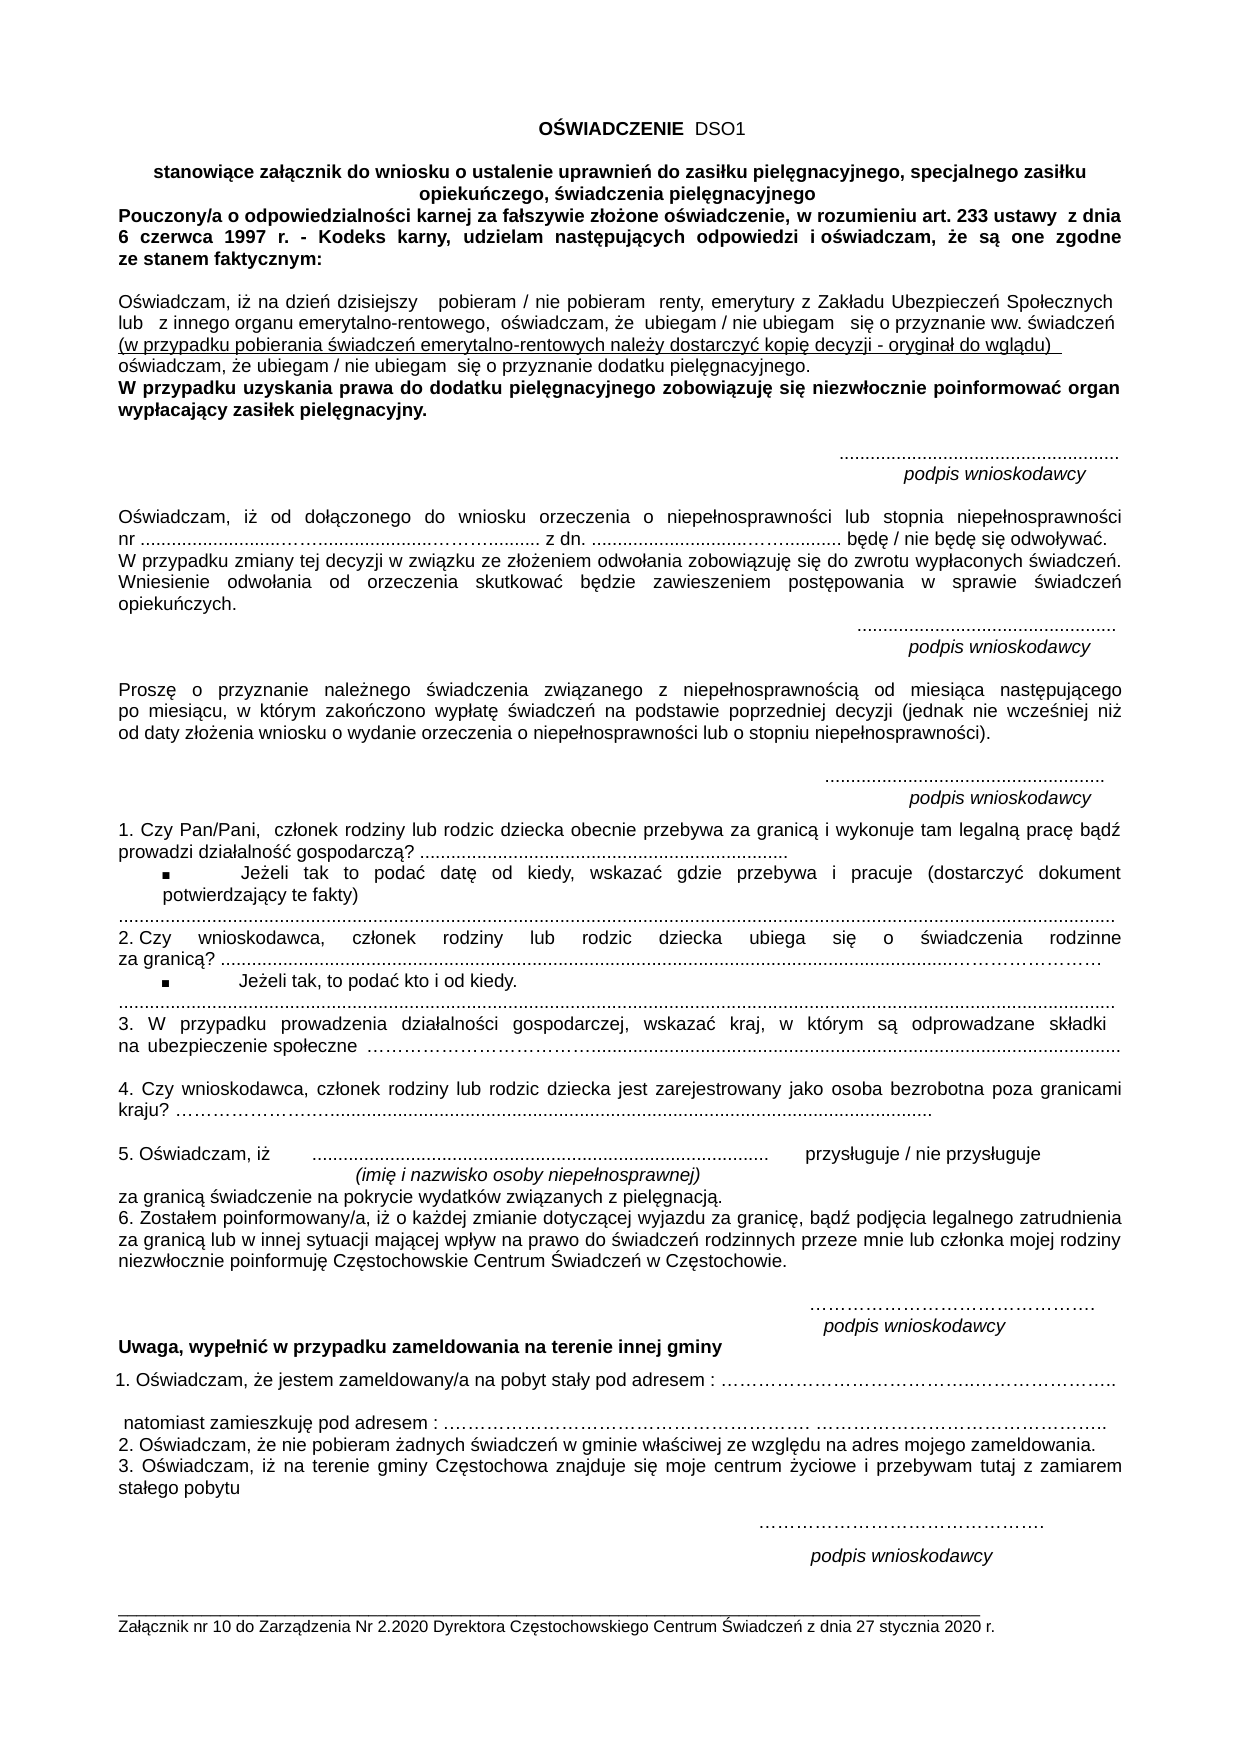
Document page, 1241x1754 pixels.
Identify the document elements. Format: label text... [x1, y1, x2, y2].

text 1. Oświadczam, że jestem zameldowany/a na pobyt stały pod adresem : …………………………………..………………….. natomiast zamieszkuję pod adresem : .…………………………………………………. ……………………………………….. 2. Oświadczam, że nie pobieram żadnych świadczeń w gminie właściwej ze względu na adres mojego zameldowania. [115, 1369, 1122, 1455]
text Oświadczam, iż na dzień dzisiejszy pobieram / nie pobieram renty, emerytury z Zakładu Ubezpieczeń Społecznych lub z innego organu emerytalno-rentowego, oświadczam, że ubiegam / nie ubiegam się o przyznanie ww. świadczeń [118, 291, 1122, 334]
text Uwaga, wypełnić w przypadku zameldowania na terenie innej gminy [118, 1336, 1122, 1358]
list Jeżeli tak to podać datę od kiedy, wskazać gdzie przebywa i pracuje (dostarczyć dokument potwierdzający te fakty) [162, 862, 1122, 905]
text Proszę o przyznanie należnego świadczenia związanego z niepełnosprawnością od miesiąca następującego po miesiącu, w którym zakończono wypłatę świadczeń na podstawie poprzedniej decyzji (jednak nie wcześniej niż od daty złożenia wniosku o wydanie orzeczenia o niepełnosprawności lub o stopniu niepełnosprawności). [118, 679, 1122, 743]
text W przypadku zmiany tej decyzji w związku ze złożeniem odwołania zobowiązuję się do zwrotu wypłaconych świadczeń. Wniesienie odwołania od orzeczenia skutkować będzie zawieszeniem postępowania w sprawie świadczeń opiekuńczych. [118, 549, 1122, 614]
text 1. Czy Pan/Pani, członek rodziny lub rodzic dziecka obecnie przebywa za granicą i wykonuje tam legalną pracę bądź prowadzi działalność gospodarczą? ....................................................................... [118, 819, 1122, 862]
text 2. Czy wnioskodawca, członek rodziny lub rodzic dziecka ubiega się o świadczenia rodzinne za granicą? .............................................................................................................................................…………………… [118, 927, 1122, 970]
text podpis wnioskodawcy [118, 1544, 1122, 1566]
text ................................................................................................................................................................................................ [118, 991, 1122, 1013]
list Jeżeli tak, to podać kto i od kiedy. [162, 970, 1122, 991]
text 4. Czy wnioskodawca, członek rodziny lub rodzic dziecka jest zarejestrowany jako osoba bezrobotna poza granicami kraju? ………………….….................................................................................................................... 5. Oświadczam, iż ........................................................................................ przysługuje / nie przysługuje (imię i nazwisko osoby niepełnosprawnej) [118, 1078, 1122, 1185]
text ...................................................... [118, 743, 1122, 787]
text 3. Oświadczam, iż na terenie gminy Częstochowa znajduje się moje centrum życiowe i przebywam tutaj z zamiarem stałego pobytu [118, 1455, 1122, 1498]
text za granicą świadczenie na pokrycie wydatków związanych z pielęgnacją. [118, 1185, 1122, 1207]
text podpis wnioskodawcy [118, 463, 1122, 485]
text OŚWIADCZENIE DSO1 [162, 118, 1122, 140]
text ………………………………………. podpis wnioskodawcy [708, 1293, 1122, 1336]
text ...................................................... [118, 420, 1122, 463]
text ................................................................................................................................................................................................ [118, 905, 1122, 927]
text W przypadku uzyskania prawa do dodatku pielęgnacyjnego zobowiązuję się niezwłocznie poinformować organ wypłacający zasiłek pielęgnacyjny. [118, 377, 1122, 420]
text 6. Zostałem poinformowany/a, iż o każdej zmianie dotyczącej wyjazdu za granicę, bądź podjęcia legalnego zatrudnienia za granicą lub w innej sytuacji mającej wpływ na prawo do świadczeń rodzinnych przeze mnie lub członka mojej rodziny niezwłocznie poinformuję Częstochowskie Centrum Świadczeń w Częstochowie. [118, 1207, 1122, 1272]
text 3. W przypadku prowadzenia działalności gospodarczej, wskazać kraj, w którym są odprowadzane składki na ubezpieczenie społeczne ………………………………...................................................................................................... [118, 1013, 1122, 1078]
text Pouczony/a o odpowiedzialności karnej za fałszywie złożone oświadczenie, w rozumieniu art. 233 ustawy z dnia 6 czerwca 1997 r. - Kodeks karny, udzielam następujących odpowiedzi i oświadczam, że są one zgodne ze stanem faktycznym: [118, 204, 1122, 269]
text ………………………………………. [118, 1511, 1122, 1532]
text stanowiące załącznik do wniosku o ustalenie uprawnień do zasiłku pielęgnacyjnego, specjalnego zasiłku opiekuńczego, świadczenia pielęgnacyjnego [118, 161, 1122, 204]
text (w przypadku pobierania świadczeń emerytalno-rentowych należy dostarczyć kopię decyzji - oryginał do wglądu) [118, 334, 1122, 355]
text .................................................. podpis wnioskodawcy [192, 614, 1122, 657]
text oświadczam, że ubiegam / nie ubiegam się o przyznanie dodatku pielęgnacyjnego. [118, 355, 1122, 377]
text podpis wnioskodawcy [118, 787, 1122, 808]
text Oświadczam, iż od dołączonego do wniosku orzeczenia o niepełnosprawności lub stopnia niepełnosprawności nr ...........................……......................……….......... z dn. ..............................……........... będę / nie będę się odwoływać. [118, 506, 1122, 549]
